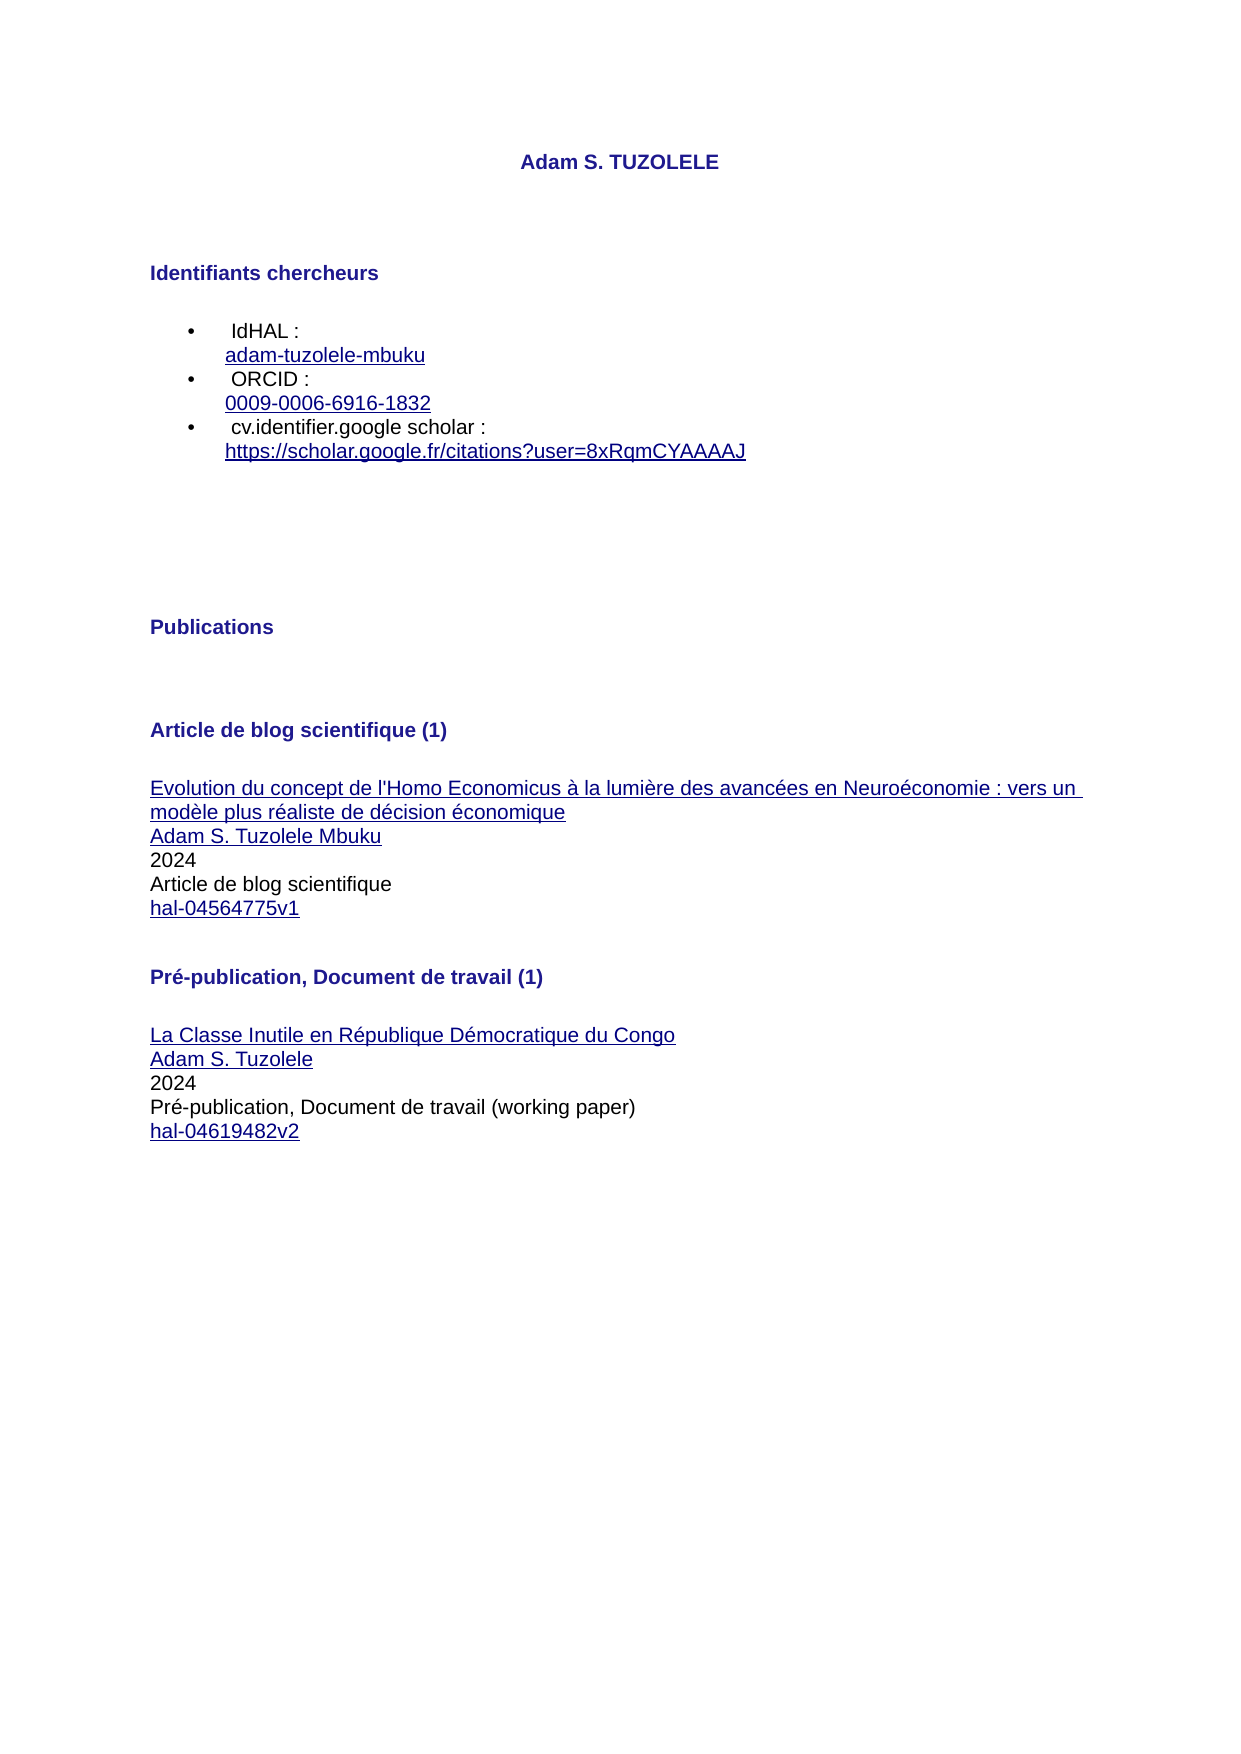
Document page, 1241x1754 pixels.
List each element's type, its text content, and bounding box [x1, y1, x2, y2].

subtitle Adam S. TUZOLELE [150, 150, 1090, 174]
list adam-tuzolele-mbuku [187, 343, 1090, 367]
list https://scholar.google.fr/citations?user=8xRqmCYAAAAJ [187, 438, 1090, 462]
table_header La Classe Inutile en République Démocratique du Congo Adam S. Tuzolele 2024 Pré-publication, Document de travail (working paper) hal-04619482v2 [150, 1023, 1090, 1143]
subtitle Identifiants chercheurs [150, 260, 1090, 284]
subtitle Publications [150, 614, 1090, 638]
list 0009-0006-6916-1832 [187, 391, 1090, 414]
list IdHAL : [187, 319, 1090, 343]
subtitle Pré-publication, Document de travail (1) [150, 964, 1090, 988]
table_header Evolution du concept de l'Homo Economicus à la lumière des avancées en Neuroéconomie : vers un modèle plus réaliste de décision économique Adam S. Tuzolele Mbuku 2024 Article de blog scientifique hal-04564775v1 [150, 776, 1090, 920]
subtitle Article de blog scientifique (1) [150, 718, 1090, 742]
list ORCID : [187, 367, 1090, 391]
list cv.identifier.google scholar : [187, 414, 1090, 438]
